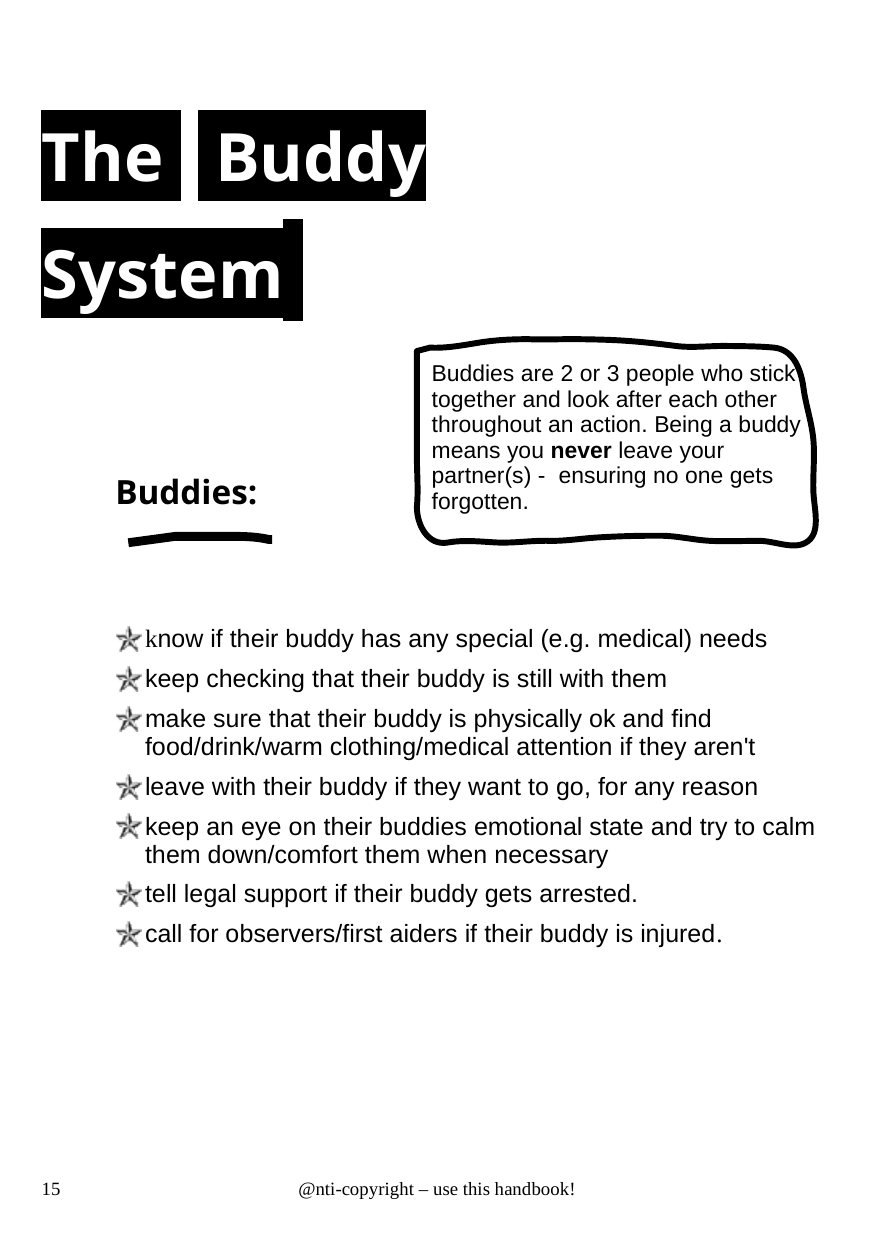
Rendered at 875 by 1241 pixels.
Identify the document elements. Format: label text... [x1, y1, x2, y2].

picture [116, 921, 142, 947]
text [420, 469, 431, 514]
text Buddies are 2 or 3 people who stick together and look after each other throughout an action. Being a buddy means you never leave your partner(s) - ensuring no one gets forgotten. [431, 361, 807, 514]
picture [116, 774, 142, 800]
list tell legal support if their buddy gets arrested. [115, 880, 821, 908]
text [817, 469, 821, 514]
list keep checking that their buddy is still with them [115, 665, 821, 693]
text System [41, 218, 833, 321]
picture [116, 626, 142, 652]
text [807, 469, 812, 514]
list make sure that their buddy is physically ok and find food/drink/warm clothing/medical attention if they aren't [115, 705, 821, 761]
picture [116, 666, 142, 692]
picture [116, 813, 142, 839]
text The Buddy [41, 110, 833, 201]
picture [116, 706, 142, 732]
text Buddies: [41, 469, 414, 514]
list know if their buddy has any special (e.g. medical) needs [115, 625, 821, 653]
list keep an eye on their buddies emotional state and try to calm them down/comfort them when necessary [115, 812, 821, 868]
list leave with their buddy if they want to go, for any reason [115, 772, 821, 801]
list call for observers/first aiders if their buddy is injured. [115, 920, 821, 948]
picture [116, 881, 142, 907]
